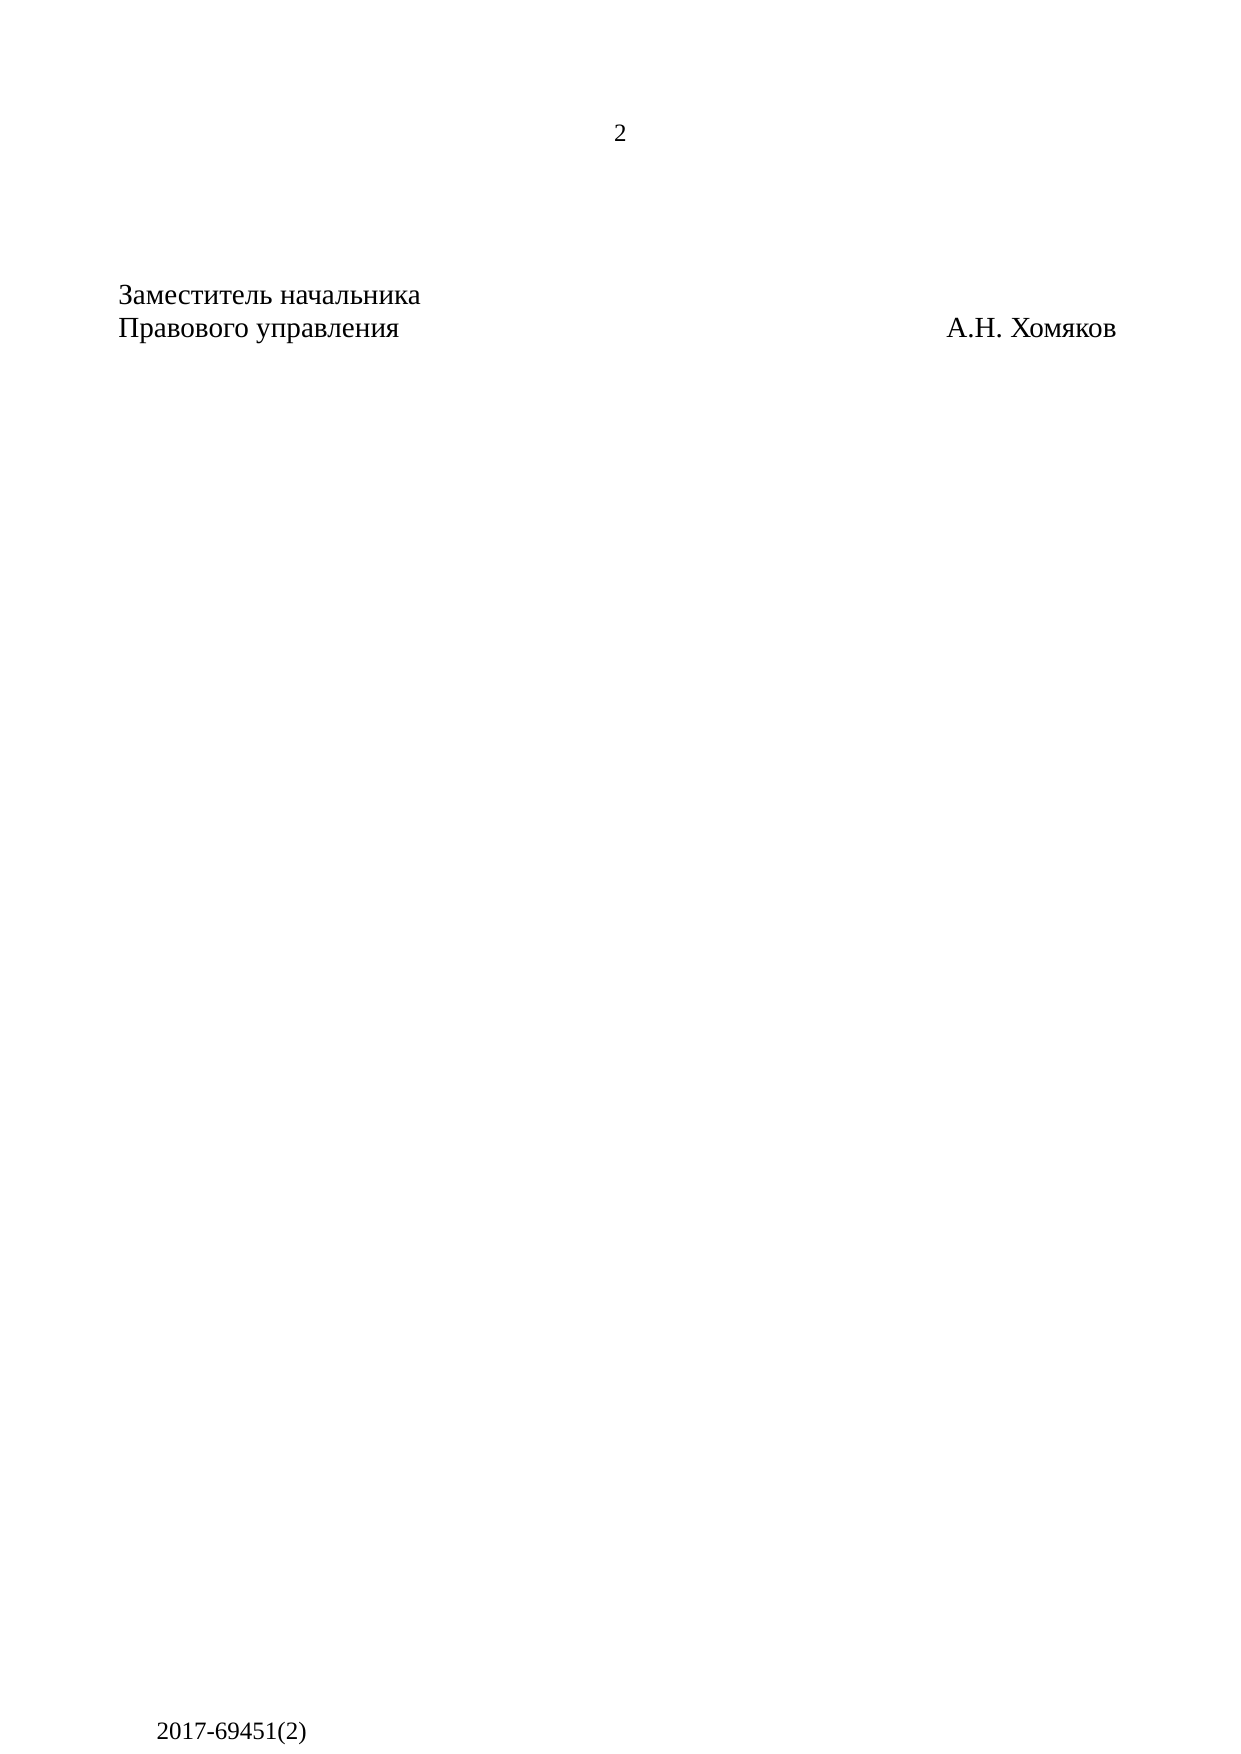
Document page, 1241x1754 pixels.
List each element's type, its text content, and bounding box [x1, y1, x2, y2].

text Заместитель начальника [118, 277, 1122, 311]
text Правового управления А.Н. Хомяков [118, 311, 1122, 344]
